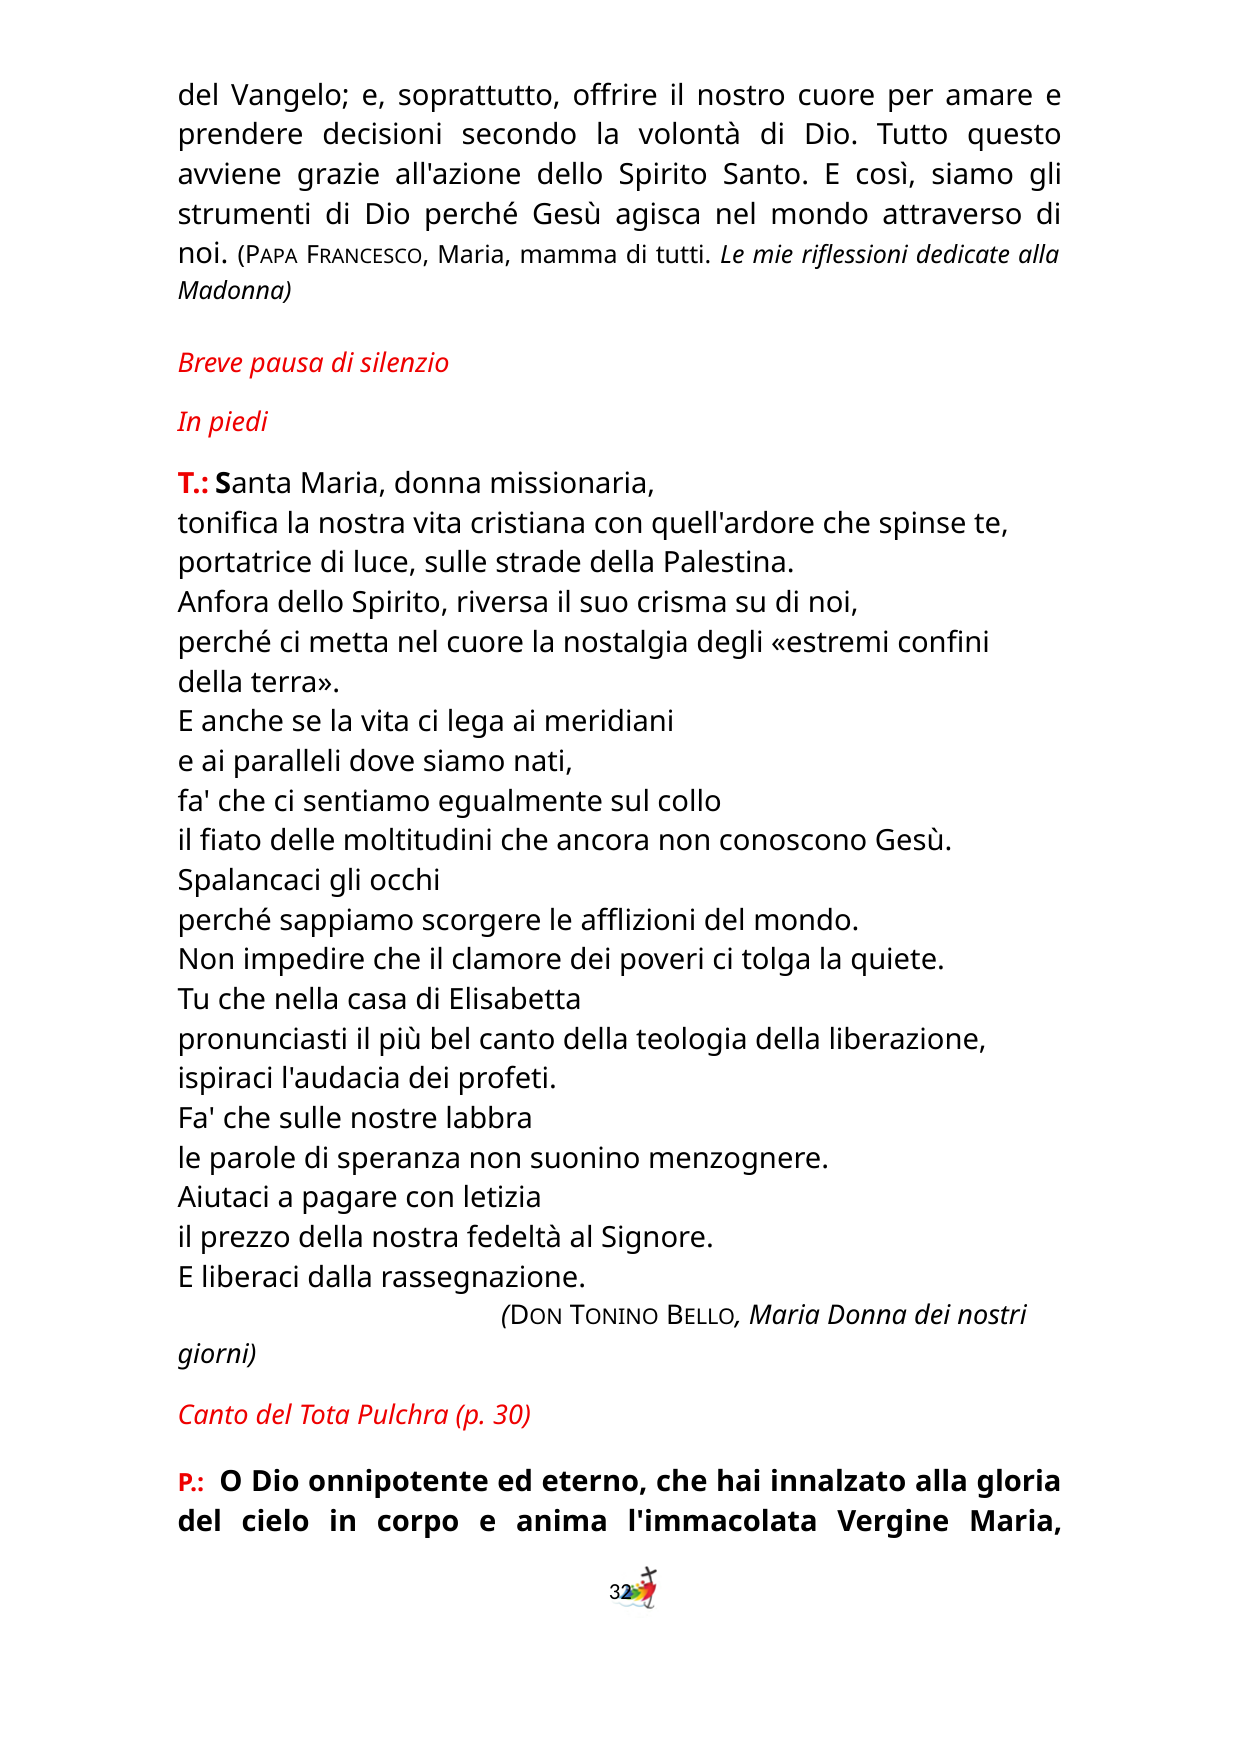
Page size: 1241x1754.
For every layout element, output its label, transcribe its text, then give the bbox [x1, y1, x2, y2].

text E liberaci dalla rassegnazione. [177, 1256, 1063, 1296]
text perché sappiamo scorgere le afflizioni del mondo. [177, 899, 1063, 939]
text il prezzo della nostra fedeltà al Signore. [177, 1216, 1063, 1256]
text In piedi [177, 403, 1063, 440]
text e ai paralleli dove siamo nati, [177, 740, 1063, 780]
text Canto del Tota Pulchra (p. 30) [177, 1395, 1063, 1432]
text le parole di speranza non suonino menzognere. [177, 1137, 1063, 1177]
text Anfora dello Spirito, riversa il suo crisma su di noi, [177, 581, 1063, 621]
text fa' che ci sentiamo egualmente sul collo [177, 780, 1063, 819]
text tonifica la nostra vita cristiana con quell'ardore che spinse te, [177, 502, 1063, 542]
text Aiutaci a pagare con letizia [177, 1177, 1063, 1216]
text E anche se la vita ci lega ai meridiani [177, 701, 1063, 740]
text (Don Tonino Bello, Maria Donna dei nostri giorni) [177, 1296, 1063, 1371]
text P.: ​O Dio onnipotente ed eterno, che hai innalzato alla gloria del cielo in corpo e anima l'immacolata Vergine Maria, [177, 1461, 1063, 1540]
text del Vangelo; e, soprattutto, offrire il nostro cuore per amare e prendere decisioni secondo la volontà di Dio. Tutto questo avviene grazie all'azione dello Spirito Santo. E così, siamo gli strumenti di Dio perché Gesù agisca nel mondo attraverso di noi. (Papa Francesco, Maria, mamma di tutti. Le mie riflessioni dedicate alla Madonna) [177, 74, 1063, 306]
text Breve pausa di silenzio [177, 343, 1063, 380]
text T.: Santa Maria, donna missionaria, [177, 462, 1063, 502]
text Tu che nella casa di Elisabetta [177, 978, 1063, 1018]
text portatrice di luce, sulle strade della Palestina. [177, 542, 1063, 581]
text Fa' che sulle nostre labbra [177, 1097, 1063, 1137]
text Non impedire che il clamore dei poveri ci tolga la quiete. [177, 939, 1063, 978]
text Spalancaci gli occhi [177, 859, 1063, 899]
text ispiraci l'audacia dei profeti. [177, 1058, 1063, 1097]
text pronunciasti il più bel canto della teologia della liberazione, [177, 1018, 1063, 1058]
text il fiato delle moltitudini che ancora non conoscono Gesù. [177, 819, 1063, 859]
text perché ci metta nel cuore la nostalgia degli «estremi confini della terra». [177, 621, 1063, 701]
